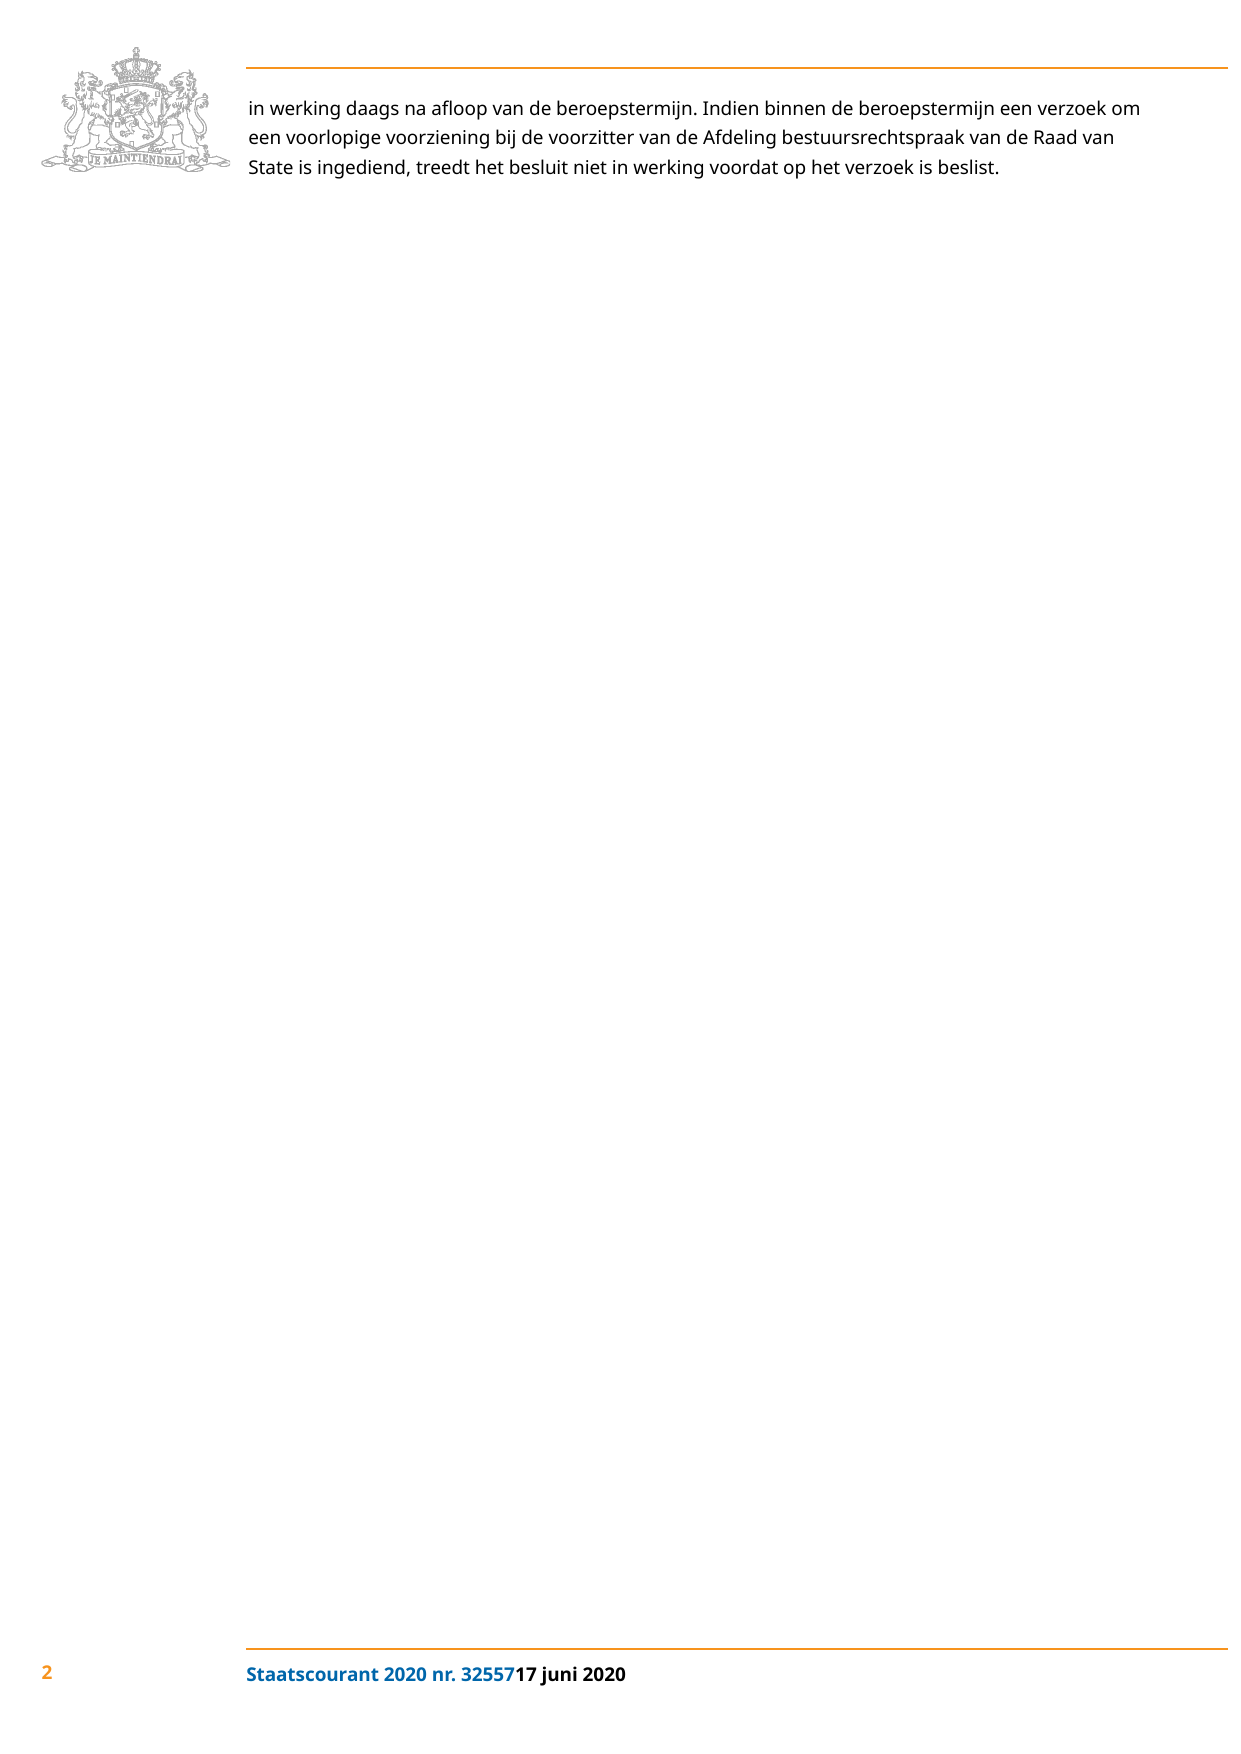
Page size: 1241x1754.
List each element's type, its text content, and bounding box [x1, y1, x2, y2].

text in werking daags na afloop van de beroepstermijn. Indien binnen de beroepstermijn een verzoek om een voorlopige voorziening bij de voorzitter van de Afdeling bestuursrechtspraak van de Raad van State is ingediend, treedt het besluit niet in werking voordat op het verzoek is beslist. [248, 95, 1152, 180]
picture [41, 47, 231, 172]
